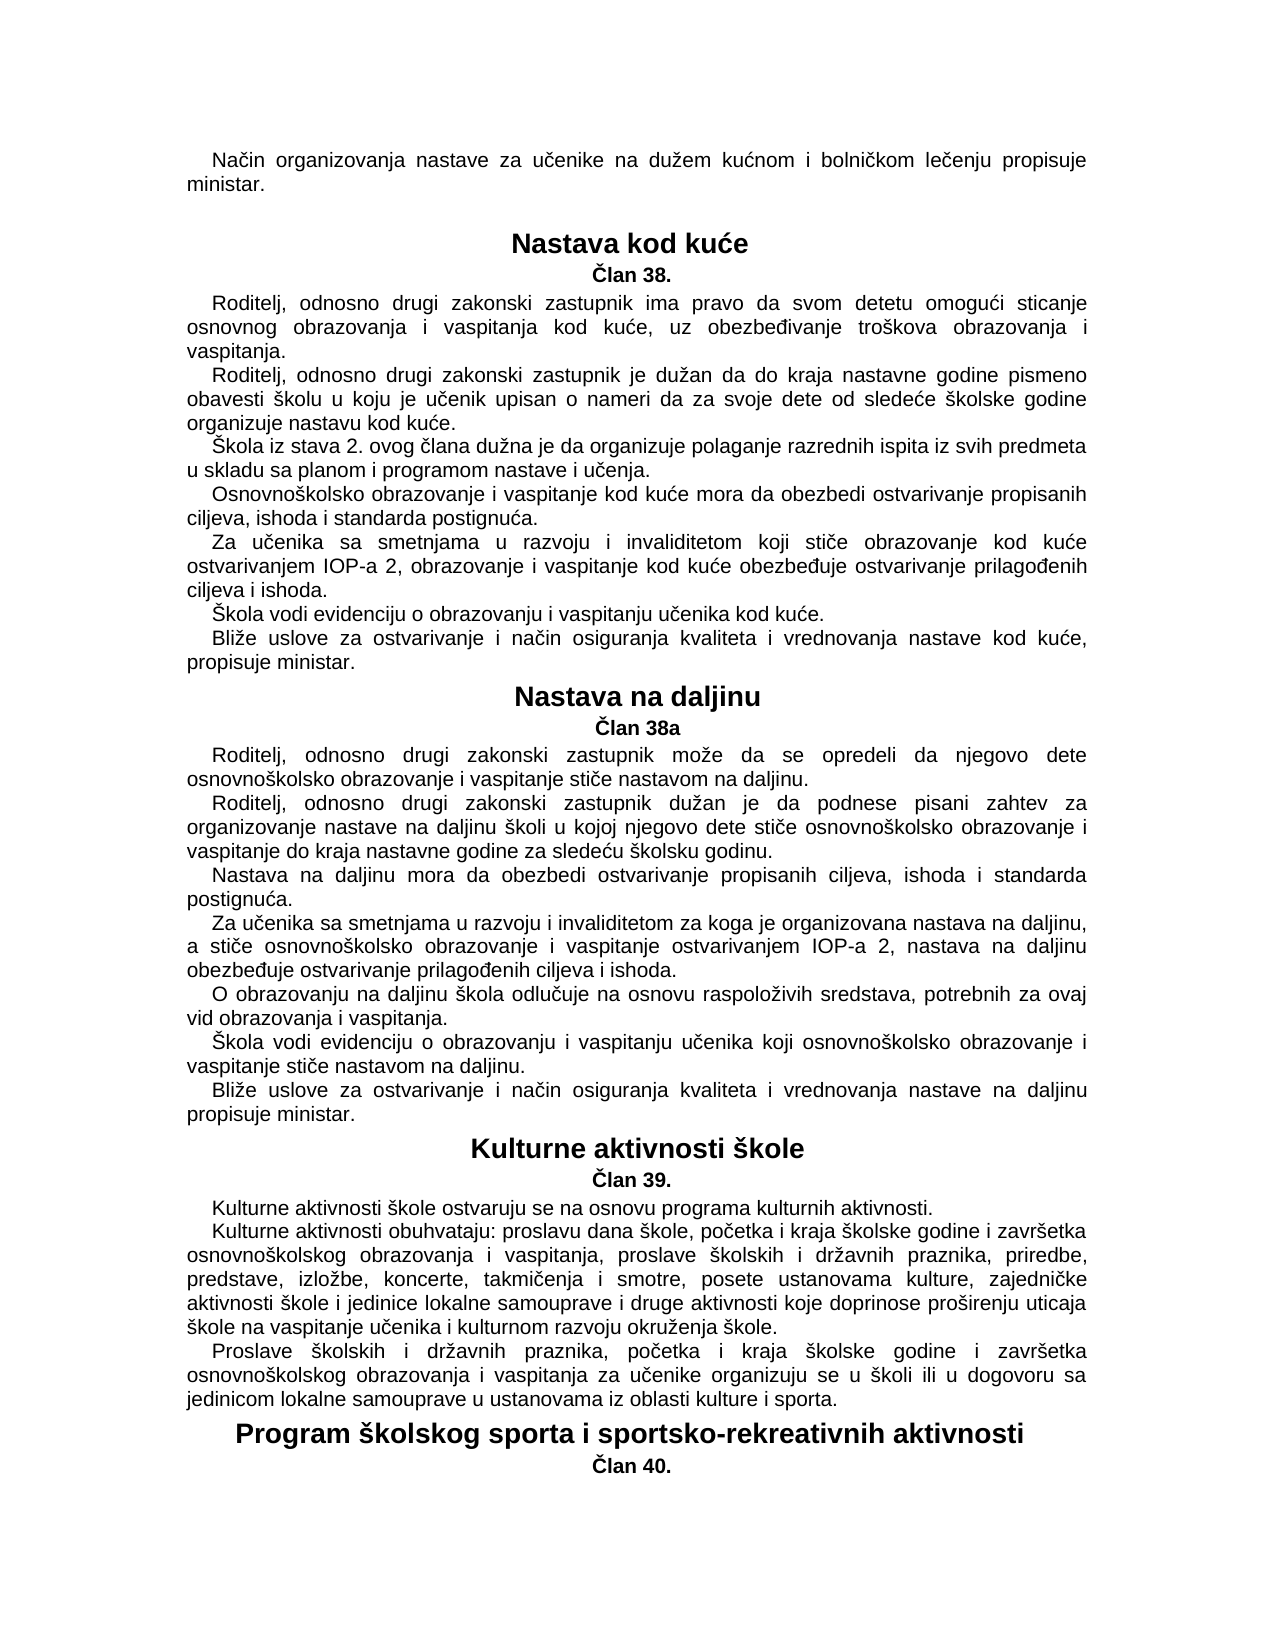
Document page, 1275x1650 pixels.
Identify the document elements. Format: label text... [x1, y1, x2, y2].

text Bliže uslove za ostvarivanje i način osiguranja kvaliteta i vrednovanja nastave kod kuće, propisuje ministar. [187, 626, 1088, 674]
text Za učenika sa smetnjama u razvoju i invaliditetom za koga je organizovana nastava na daljinu, a stiče osnovnoškolsko obrazovanje i vaspitanje ostvarivanjem IOP-a 2, nastava na daljinu obezbeđuje ostvarivanje prilagođenih ciljeva i ishoda. [187, 910, 1088, 982]
text Član 39. ﻿ [148, 1168, 1127, 1192]
text Kulturne aktivnosti škole ostvaruju se na osnovu programa kulturnih aktivnosti. [187, 1195, 1088, 1219]
text Član 38. ﻿ [148, 263, 1127, 287]
text Osnovnoškolsko obrazovanje i vaspitanje kod kuće mora da obezbedi ostvarivanje propisanih ciljeva, ishoda i standarda postignuća. [187, 482, 1088, 530]
text Roditelj, odnosno drugi zakonski zastupnik dužan je da podnese pisani zahtev za organizovanje nastave na daljinu školi u kojoj njegovo dete stiče osnovnoškolsko obrazovanje i vaspitanje do kraja nastavne godine za sledeću školsku godinu. [187, 791, 1088, 862]
text Nastava kod kuće ﻿ [148, 227, 1127, 260]
text Program školskog sporta i sportsko-rekreativnih aktivnosti ﻿ [148, 1417, 1127, 1450]
text Škola vodi evidenciju o obrazovanju i vaspitanju učenika kod kuće. [187, 602, 1088, 626]
text Škola vodi evidenciju o obrazovanju i vaspitanju učenika koji osnovnoškolsko obrazovanje i vaspitanje stiče nastavom na daljinu. [187, 1030, 1088, 1078]
text Za učenika sa smetnjama u razvoju i invaliditetom koji stiče obrazovanje kod kuće ostvarivanjem IOP-a 2, obrazovanje i vaspitanje kod kuće obezbeđuje ostvarivanje prilagođenih ciljeva i ishoda. [187, 530, 1088, 602]
text Način organizovanja nastave za učenike na dužem kućnom i bolničkom lečenju propisuje ministar. [187, 148, 1088, 196]
text Roditelj, odnosno drugi zakonski zastupnik može da se opredeli da njegovo dete osnovnoškolsko obrazovanje i vaspitanje stiče nastavom na daljinu. [187, 743, 1088, 791]
text O obrazovanju na daljinu škola odlučuje na osnovu raspoloživih sredstava, potrebnih za ovaj vid obrazovanja i vaspitanja. [187, 982, 1088, 1030]
text Roditelj, odnosno drugi zakonski zastupnik ima pravo da svom detetu omogući sticanje osnovnog obrazovanja i vaspitanja kod kuće, uz obezbeđivanje troškova obrazovanja i vaspitanja. [187, 291, 1088, 362]
text Kulturne aktivnosti škole [148, 1132, 1127, 1165]
text Roditelj, odnosno drugi zakonski zastupnik je dužan da do kraja nastavne godine pismeno obavesti školu u koju je učenik upisan o nameri da za svoje dete od sledeće školske godine organizuje nastavu kod kuće. [187, 362, 1088, 434]
text Proslave školskih i državnih praznika, početka i kraja školske godine i završetka osnovnoškolskog obrazovanja i vaspitanja za učenike organizuju se u školi ili u dogovoru sa jedinicom lokalne samouprave u ustanovama iz oblasti kulture i sporta. [187, 1339, 1088, 1411]
text Član 38a [148, 716, 1127, 739]
text Škola iz stava 2. ovog člana dužna je da organizuje polaganje razrednih ispita iz svih predmeta u skladu sa planom i programom nastave i učenja. [187, 434, 1088, 482]
text Kulturne aktivnosti obuhvataju: proslavu dana škole, početka i kraja školske godine i završetka osnovnoškolskog obrazovanja i vaspitanja, proslave školskih i državnih praznika, priredbe, predstave, izložbe, koncerte, takmičenja i smotre, posete ustanovama kulture, zajedničke aktivnosti škole i jedinice lokalne samouprave i druge aktivnosti koje doprinose proširenju uticaja škole na vaspitanje učenika i kulturnom razvoju okruženja škole. [187, 1219, 1088, 1339]
text Bliže uslove za ostvarivanje i način osiguranja kvaliteta i vrednovanja nastave na daljinu propisuje ministar. [187, 1078, 1088, 1126]
text Nastava na daljinu mora da obezbedi ostvarivanje propisanih ciljeva, ishoda i standarda postignuća. [187, 862, 1088, 910]
text Nastava na daljinu [148, 680, 1127, 712]
text Član 40. ﻿ [148, 1453, 1127, 1478]
